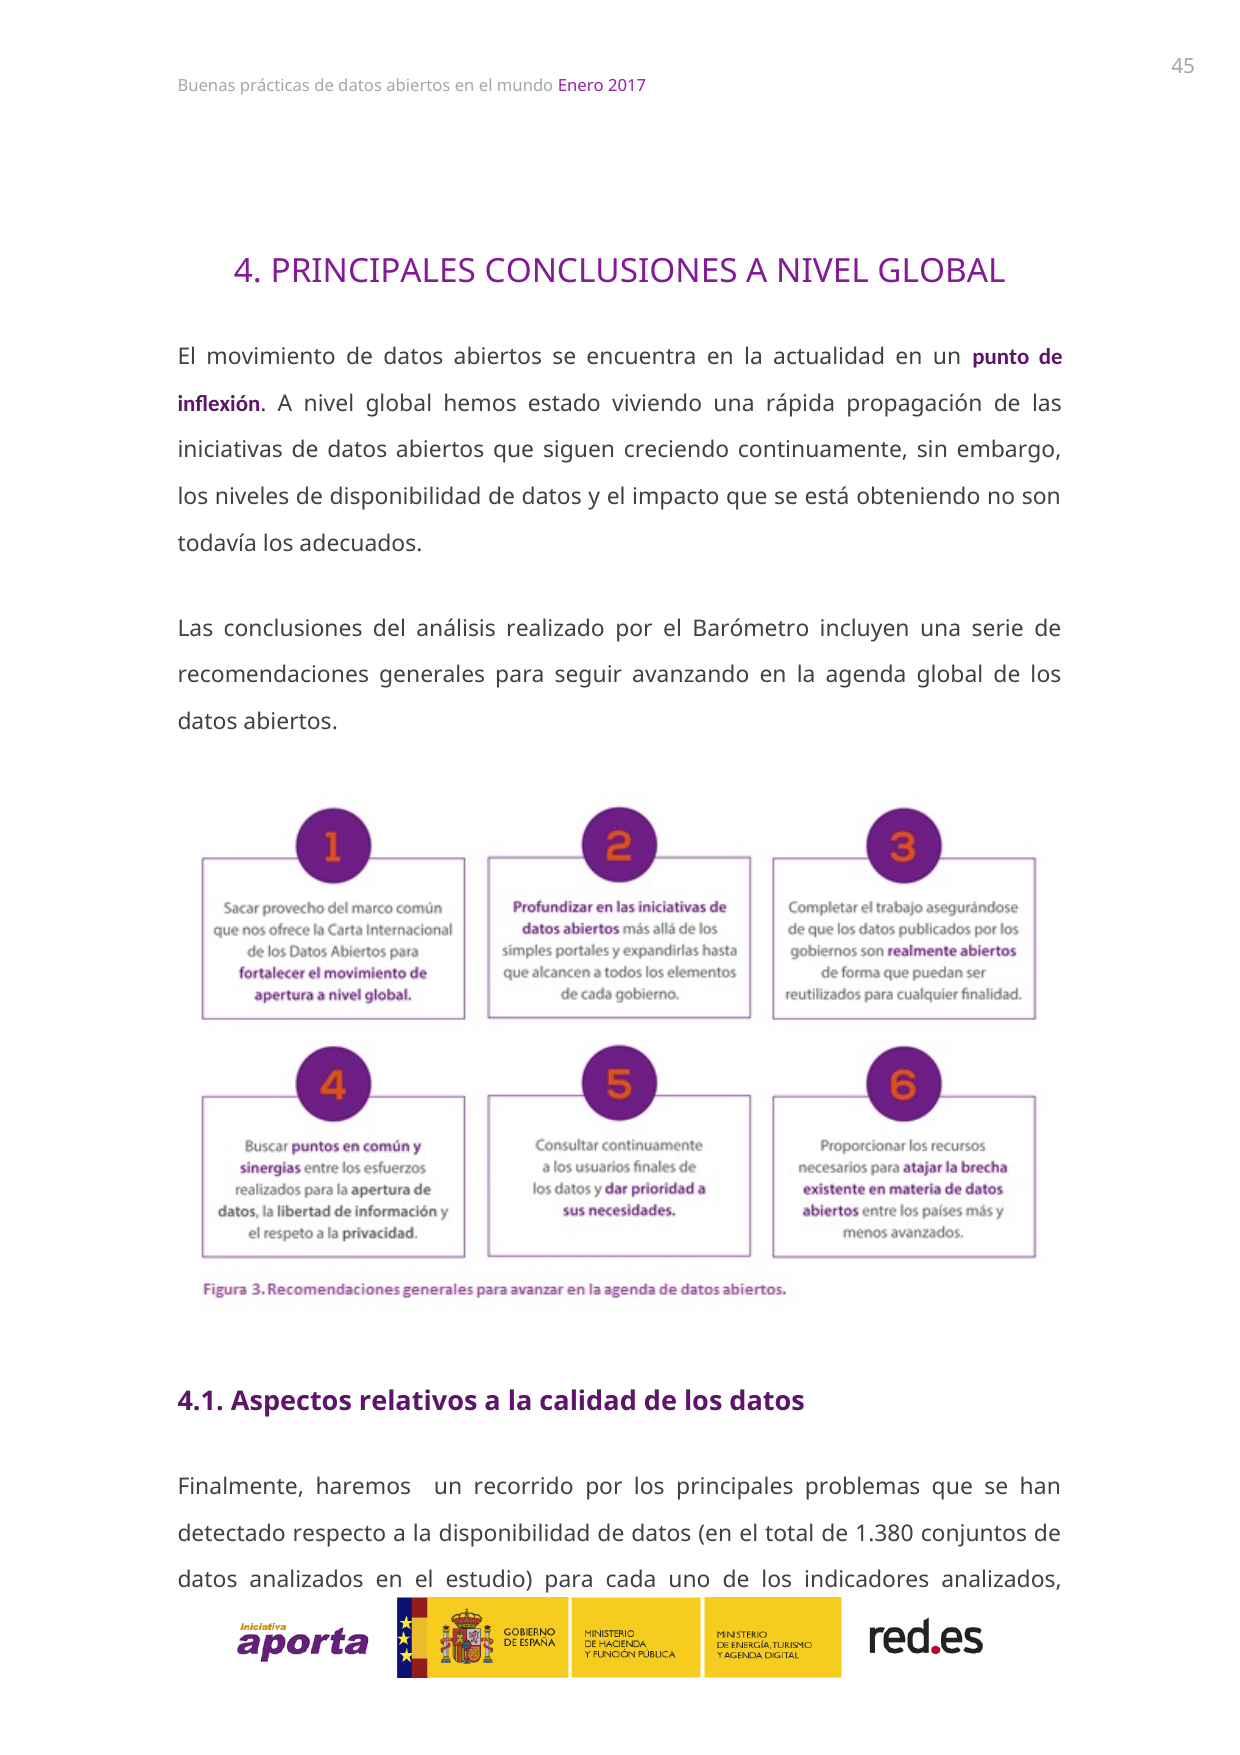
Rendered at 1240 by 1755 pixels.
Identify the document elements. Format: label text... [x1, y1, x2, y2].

text El movimiento de datos abiertos se encuentra en la actualidad en un punto de inflexión. A nivel global hemos estado viviendo una rápida propagación de las iniciativas de datos abiertos que siguen creciendo continuamente, sin embargo, los niveles de disponibilidad de datos y el impacto que se está obteniendo no son todavía los adecuados. [177, 339, 1062, 558]
text Las conclusiones del análisis realizado por el Barómetro incluyen una serie de recomendaciones generales para seguir avanzando en la agenda global de los datos abiertos. [177, 611, 1062, 736]
text 4.1. Aspectos relativos a la calidad de los datos [177, 1381, 893, 1418]
subtitle 4. PRINCIPALES CONCLUSIONES A NIVEL GLOBAL [1006, 246, 1062, 292]
text Finalmente, haremos un recorrido por los principales problemas que se han detectado respecto a la disponibilidad de datos (en el total de 1.380 conjuntos de datos analizados en el estudio) para cada uno de los indicadores analizados, incluyendo también unas breves recomendaciones sobre cómo afrontarlos de cara a una mejora en el futuro. Ejemplos de cómo implementar correctamente cada una de las recomendaciones están disponibles también a través de los conjuntos de datos destacados en el apartado 2 de este informe. [177, 1470, 807, 1595]
subtitle 4. PRINCIPALES CONCLUSIONES A NIVEL GLOBAL [177, 246, 234, 292]
